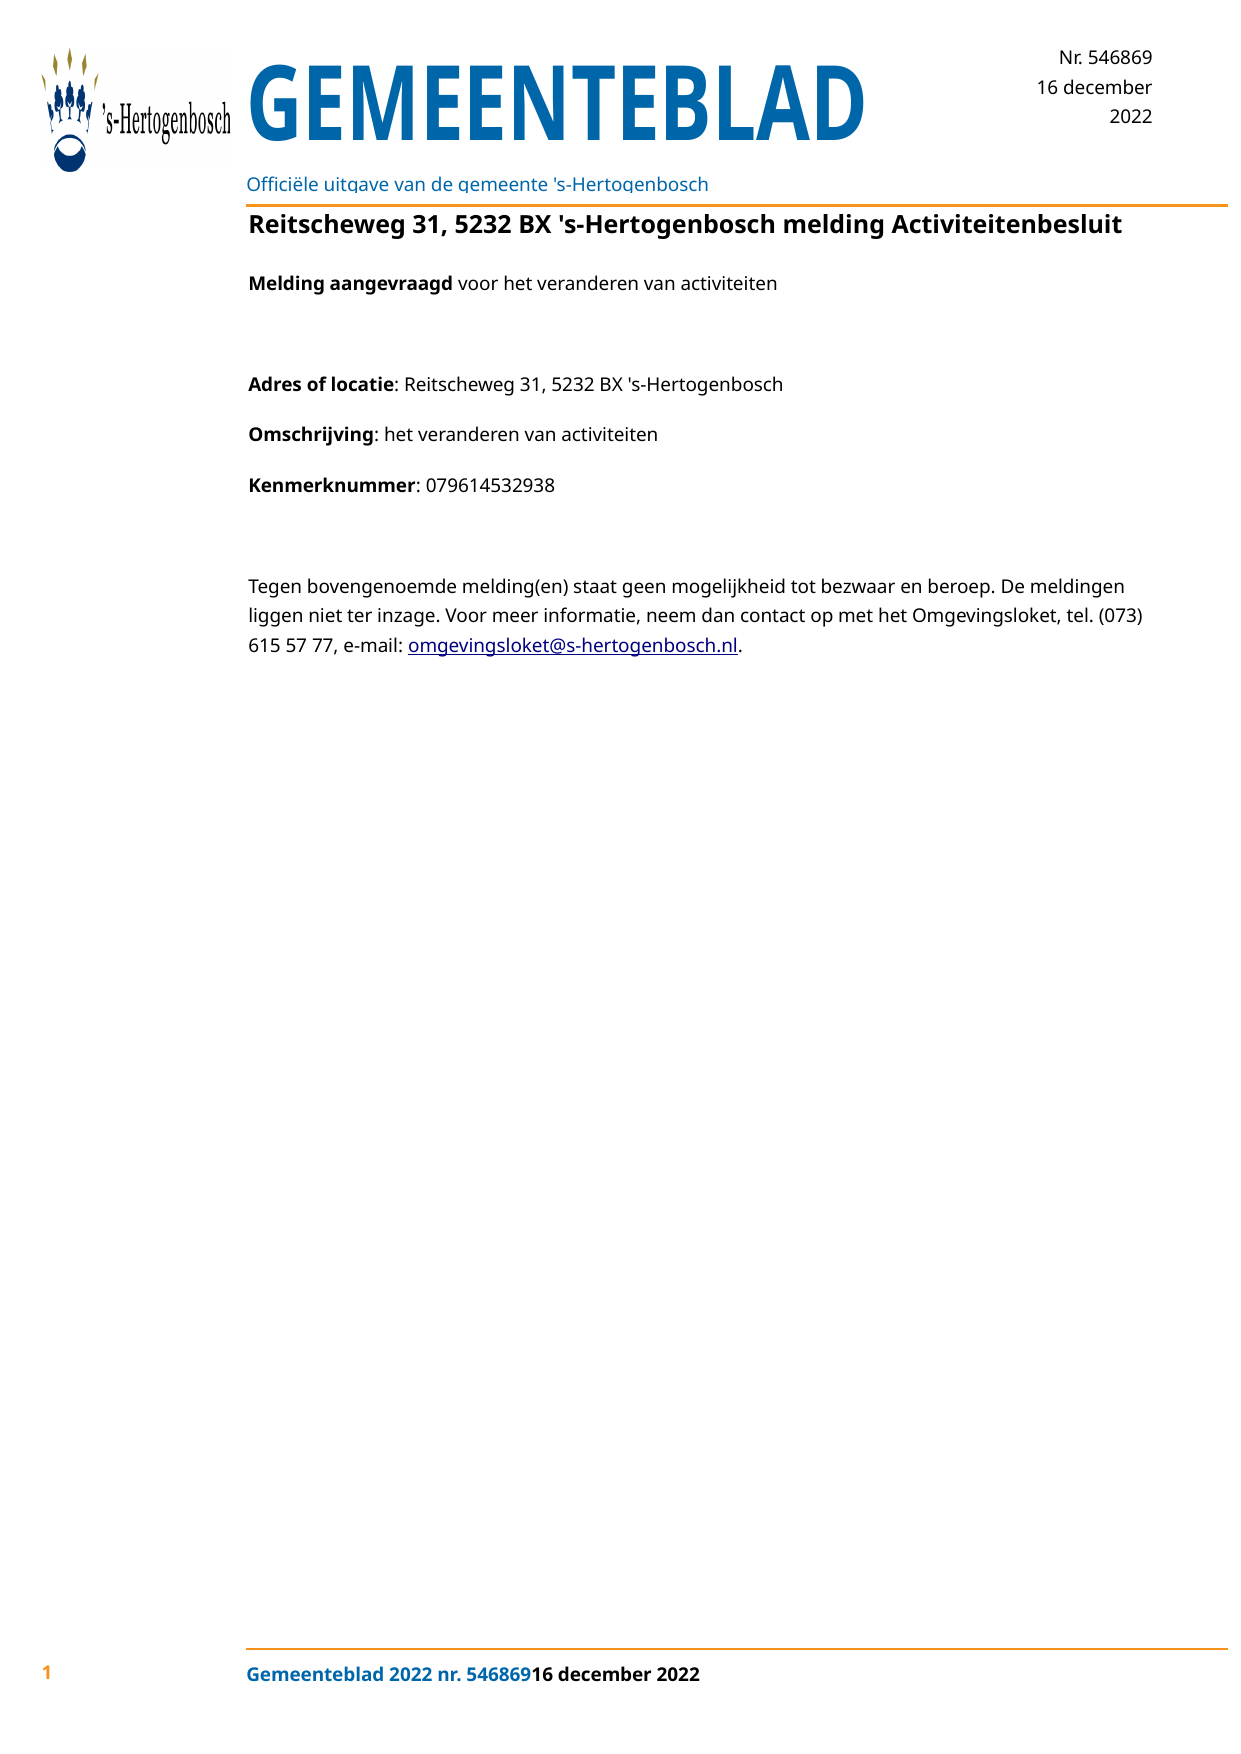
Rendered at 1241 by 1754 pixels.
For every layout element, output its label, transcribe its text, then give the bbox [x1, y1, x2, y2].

text Omschrijving: het veranderen van activiteiten [248, 422, 1152, 447]
text Tegen bovengenoemde melding(en) staat geen mogelijkheid tot bezwaar en beroep. De meldingen liggen niet ter inzage. Voor meer informatie, neem dan contact op met het Omgevingsloket, tel. (073) 615 57 77, e-mail: omgevingsloket@s-hertogenbosch.nl. [248, 573, 1152, 658]
text Reitscheweg 31, 5232 BX 's-Hertogenbosch melding Activiteitenbesluit [248, 207, 1152, 241]
text Adres of locatie: Reitscheweg 31, 5232 BX 's-Hertogenbosch [248, 371, 1152, 397]
text Melding aangevraagd voor het veranderen van activiteiten [248, 270, 1152, 296]
text Kenmerknummer: 079614532938 [248, 472, 1152, 498]
picture [41, 47, 231, 172]
